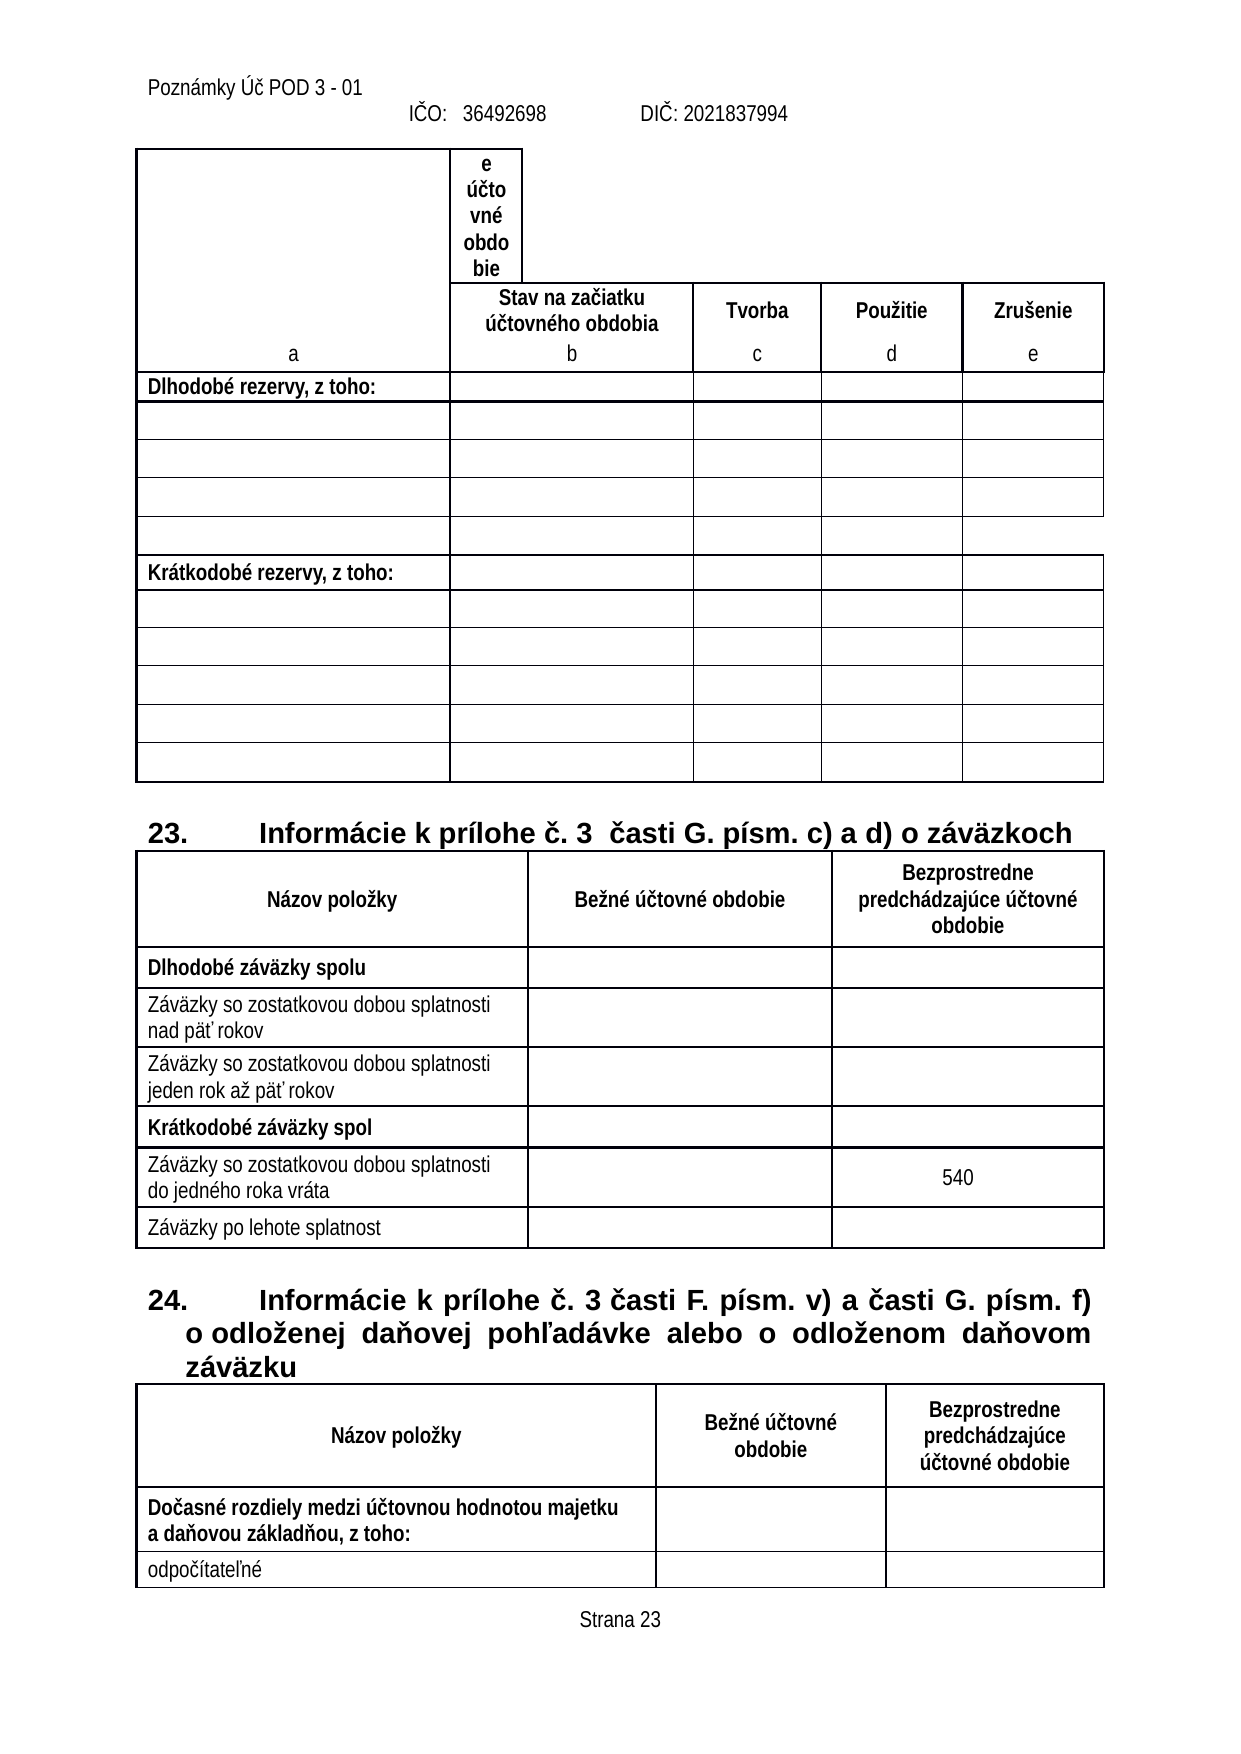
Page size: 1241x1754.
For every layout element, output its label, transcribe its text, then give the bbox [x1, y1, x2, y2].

table_cell [694, 705, 821, 742]
table_cell [451, 478, 693, 516]
table_cell [529, 1149, 831, 1206]
table_cell [451, 373, 693, 400]
table_cell [963, 478, 1103, 516]
table_cell [529, 1208, 831, 1247]
table_cell [451, 666, 693, 704]
table_cell [822, 373, 962, 400]
table_cell [138, 705, 449, 742]
table_cell [529, 1048, 831, 1105]
table_cell [657, 1488, 885, 1551]
table_header Bežné účtovné obdobie [529, 852, 831, 946]
table_header e účtovné obdobie [451, 150, 521, 282]
table_cell [963, 373, 1103, 400]
table_cell [963, 440, 1103, 477]
table_cell [822, 591, 962, 627]
table_cell [694, 478, 821, 516]
table_cell Zrušenie [964, 284, 1103, 336]
table_cell [138, 440, 449, 477]
table_cell c [694, 336, 820, 371]
table_cell [822, 440, 962, 477]
table_cell [833, 948, 1103, 987]
table_cell d [822, 336, 961, 371]
table_cell Dočasné rozdiely medzi účtovnou hodnotou majetku a daňovou základňou, z toho: [138, 1488, 655, 1551]
list Informácie k prílohe č. 3 časti F. písm. v) a časti G. písm. f) o odloženej daňovej pohľadávke alebo o odloženom daňovom záväzku [148, 1282, 1092, 1383]
table_cell [138, 743, 449, 781]
table_cell Krátkodobé rezervy, z toho: [138, 556, 449, 588]
table_header [523, 148, 1104, 282]
table_cell [529, 1107, 831, 1146]
table_cell [833, 1208, 1103, 1247]
table_cell b [451, 336, 692, 371]
table_cell [694, 440, 821, 477]
table_cell [833, 1107, 1103, 1146]
table_cell [451, 591, 693, 627]
table_cell [963, 666, 1103, 704]
table_cell [451, 403, 693, 439]
table_header [138, 150, 449, 336]
table_cell [138, 403, 449, 439]
table_cell Krátkodobé záväzky spol [138, 1107, 527, 1146]
table_cell Záväzky so zostatkovou dobou splatnosti nad päť rokov [138, 989, 527, 1046]
table_cell [963, 517, 1104, 554]
table_cell Dlhodobé rezervy, z toho: [138, 373, 449, 400]
table_cell [138, 591, 449, 627]
table_cell a [138, 336, 449, 371]
table_header Bezprostredne predchádzajúce účtovné obdobie [887, 1385, 1103, 1486]
table_cell [694, 517, 821, 554]
table_cell [963, 743, 1103, 781]
table_cell [822, 743, 962, 781]
table_cell odpočítateľné [138, 1552, 655, 1587]
table_cell [833, 1048, 1103, 1105]
table_cell [963, 403, 1103, 439]
table_cell [451, 743, 693, 781]
table_cell [451, 556, 693, 588]
table_cell [138, 478, 449, 516]
table_header Názov položky [138, 852, 527, 946]
table_cell Záväzky so zostatkovou dobou splatnosti jeden rok až päť rokov [138, 1048, 527, 1105]
table_cell [694, 556, 821, 588]
table_cell Použitie [822, 284, 961, 336]
table_cell [963, 556, 1103, 588]
table_cell [963, 628, 1103, 665]
table_cell [963, 591, 1103, 627]
table_cell [887, 1488, 1103, 1551]
table_cell [138, 517, 449, 554]
table_header Bezprostredne predchádzajúce účtovné obdobie [833, 852, 1103, 946]
table_cell [694, 743, 821, 781]
table_cell [822, 403, 962, 439]
table_cell Stav na začiatku účtovného obdobia [451, 284, 692, 336]
table_cell [822, 666, 962, 704]
table_cell [529, 989, 831, 1046]
table_cell [138, 666, 449, 704]
table_cell Záväzky so zostatkovou dobou splatnosti do jedného roka vráta [138, 1149, 527, 1206]
table_cell [822, 556, 962, 588]
table_cell [451, 517, 693, 554]
list Informácie k prílohe č. 3 časti G. písm. c) a d) o záväzkoch [148, 816, 1092, 850]
table_cell [833, 989, 1103, 1046]
table_cell [694, 403, 821, 439]
table_cell [822, 628, 962, 665]
table_cell [694, 666, 821, 704]
table_cell [822, 705, 962, 742]
table_cell 540 [833, 1149, 1103, 1206]
table_cell [822, 517, 962, 554]
table_header Bežné účtovné obdobie [657, 1385, 885, 1486]
table_cell e [964, 336, 1103, 371]
table_cell [657, 1552, 885, 1587]
table_cell Tvorba [694, 284, 820, 336]
table_header Názov položky [138, 1385, 655, 1486]
table_cell [694, 628, 821, 665]
table_cell [887, 1552, 1103, 1587]
table_cell [138, 628, 449, 665]
table_cell [963, 705, 1103, 742]
table_cell [529, 948, 831, 987]
table_cell [451, 705, 693, 742]
table_cell [451, 440, 693, 477]
table_cell [694, 591, 821, 627]
table_cell Dlhodobé záväzky spolu [138, 948, 527, 987]
table_cell [694, 373, 821, 400]
table_cell [822, 478, 962, 516]
table_cell [451, 628, 693, 665]
table_cell Záväzky po lehote splatnost [138, 1208, 527, 1247]
